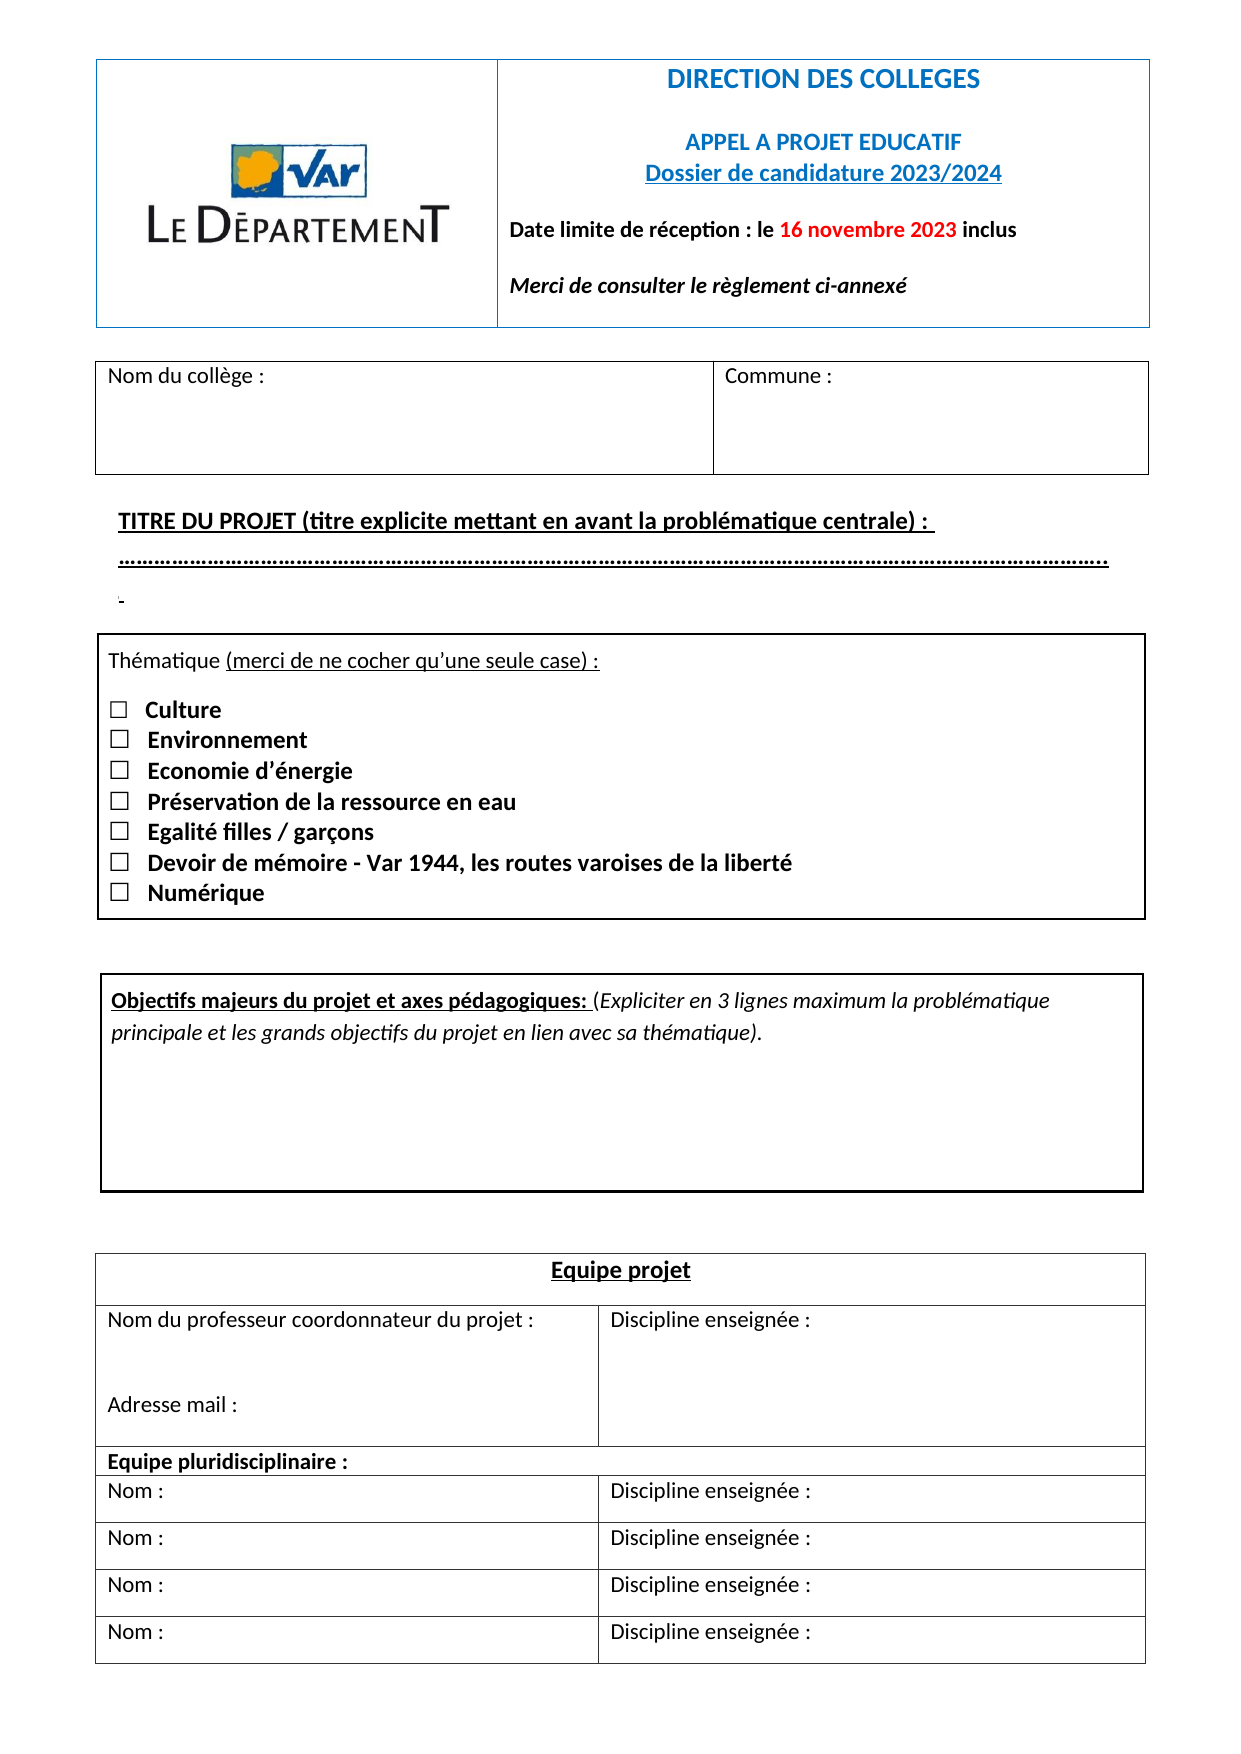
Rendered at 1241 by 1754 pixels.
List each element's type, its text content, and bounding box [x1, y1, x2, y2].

table_header Thématique (merci de ne cocher qu’une seule case) : ☐ Culture ☐ Environnement ☐ Economie d’énergie ☐ Préservation de la ressource en eau ☐ Egalité filles / garçons ☐ Devoir de mémoire - Var 1944, les routes varoises de la liberté ☐ Numérique [99, 635, 1144, 918]
table_header Objectifs majeurs du projet et axes pédagogiques: (Expliciter en 3 lignes maximum la problématique principale et les grands objectifs du projet en lien avec sa thématique). [102, 975, 1142, 1190]
table_cell Nom : [96, 1570, 598, 1616]
table_header Equipe projet [96, 1254, 1145, 1304]
table_cell Equipe pluridisciplinaire : [96, 1447, 1145, 1475]
text TITRE DU PROJET (titre explicite mettant en avant la problématique centrale) : ………………………………………………………………………………………………………………………………………………….. [118, 505, 1122, 570]
table_header Commune : [714, 362, 1148, 474]
table_cell Discipline enseignée : [599, 1617, 1145, 1663]
table_cell Discipline enseignée : [599, 1306, 1145, 1446]
table_cell Nom : [96, 1476, 598, 1522]
table_cell Discipline enseignée : [599, 1476, 1145, 1522]
table_cell Nom : [96, 1617, 598, 1663]
table_cell Discipline enseignée : [599, 1570, 1145, 1616]
table_cell Nom du professeur coordonnateur du projet : Adresse mail : [96, 1306, 598, 1446]
table_header DIRECTION DES COLLEGES APPEL A PROJET EDUCATIF Dossier de candidature 2023/2024 Date limite de réception : le 16 novembre 2023 inclus Merci de consulter le règlement ci-annexé [498, 60, 1149, 327]
table_header Nom du collège : [96, 362, 713, 474]
table_cell Nom : [96, 1523, 598, 1569]
table_cell Discipline enseignée : [599, 1523, 1145, 1569]
table_header [97, 60, 497, 327]
